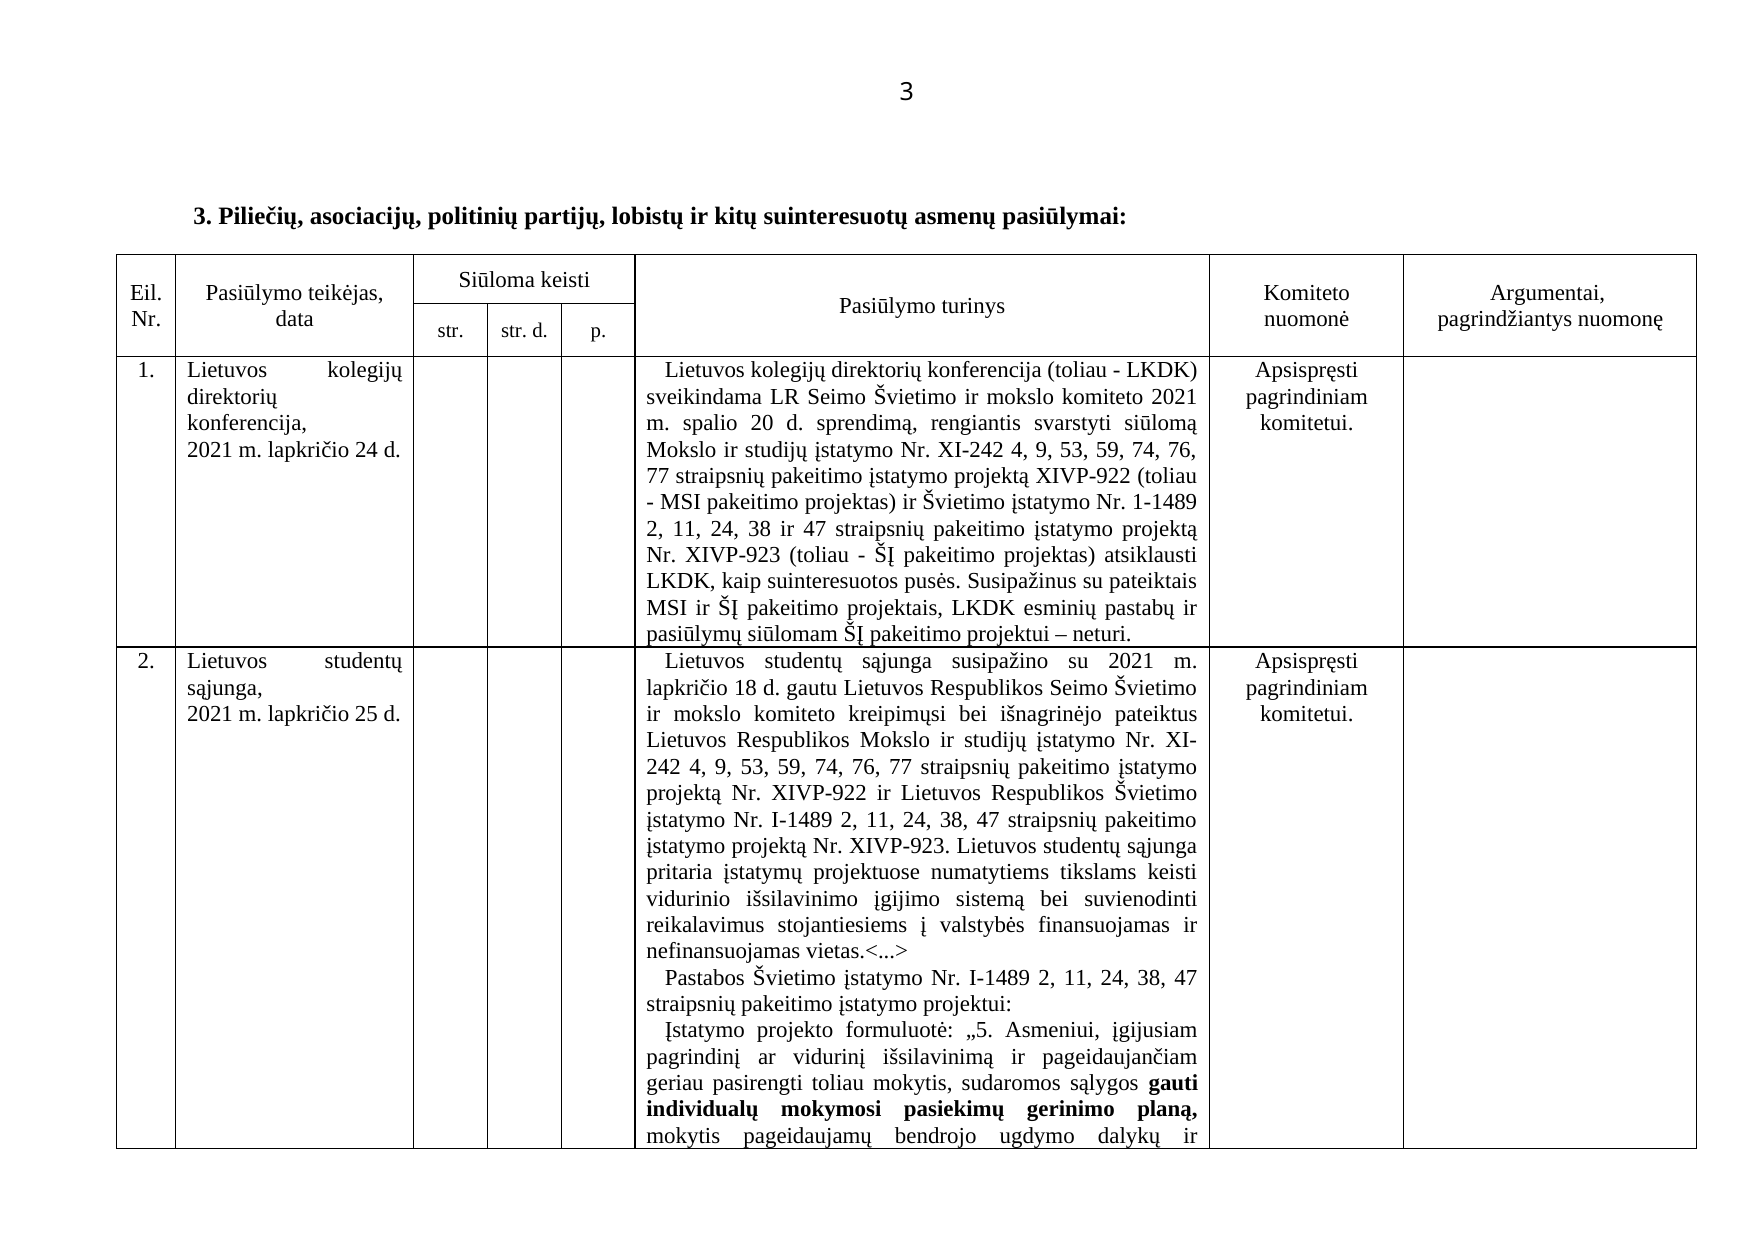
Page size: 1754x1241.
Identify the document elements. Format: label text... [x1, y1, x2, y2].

table_cell p. [562, 304, 634, 356]
table_cell 1. [117, 357, 175, 646]
table_cell [488, 648, 561, 1148]
table_cell Lietuvos studentų sąjunga susipažino su 2021 m. lapkričio 18 d. gautu Lietuvos Respublikos Seimo Švietimo ir mokslo komiteto kreipimųsi bei išnagrinėjo pateiktus Lietuvos Respublikos Mokslo ir studijų įstatymo Nr. XI-242 4, 9, 53, 59, 74, 76, 77 straipsnių pakeitimo įstatymo projektą Nr. XIVP-922 ir Lietuvos Respublikos Švietimo įstatymo Nr. I-1489 2, 11, 24, 38, 47 straipsnių pakeitimo įstatymo projektą Nr. XIVP-923. Lietuvos studentų sąjunga pritaria įstatymų projektuose numatytiems tikslams keisti vidurinio išsilavinimo įgijimo sistemą bei suvienodinti reikalavimus stojantiesiems į valstybės finansuojamas ir nefinansuojamas vietas.<...> Pastabos Švietimo įstatymo Nr. I-1489 2, 11, 24, 38, 47 straipsnių pakeitimo įstatymo projektui: Įstatymo projekto formuluotė: „5. Asmeniui, įgijusiam pagrindinį ar vidurinį išsilavinimą ir pageidaujančiam geriau pasirengti toliau mokytis, sudaromos sąlygos gauti individualų mokymosi pasiekimų gerinimo planą, mokytis pageidaujamų bendrojo ugdymo dalykų ir [636, 648, 1209, 1148]
subtitle 3. Piliečių, asociacijų, politinių partijų, lobistų ir kitų suinteresuotų asmenų pasiūlymai: [118, 201, 1695, 230]
table_cell Lietuvos kolegijų direktorių konferencija, 2021 m. lapkričio 24 d. [176, 357, 413, 646]
table_cell [488, 357, 561, 646]
table_header Pasiūlymo turinys [636, 255, 1209, 356]
table_cell Apsispręsti pagrindiniam komitetui. [1210, 357, 1403, 646]
table_cell [414, 357, 487, 646]
table_cell str. d. [488, 304, 561, 356]
table_cell [562, 357, 634, 646]
table_cell Apsispręsti pagrindiniam komitetui. [1210, 648, 1403, 1148]
table_cell Lietuvos studentų sąjunga, 2021 m. lapkričio 25 d. [176, 648, 413, 1148]
table_header Siūloma keisti [414, 255, 634, 303]
table_cell [1404, 357, 1696, 646]
table_header Eil. Nr. [117, 255, 175, 356]
table_header Pasiūlymo teikėjas, data [176, 255, 413, 356]
table_cell [1404, 648, 1696, 1148]
table_header Komiteto nuomonė [1210, 255, 1403, 356]
table_header Argumentai, pagrindžiantys nuomonę [1404, 255, 1696, 356]
table_cell [562, 648, 634, 1148]
table_cell 2. [117, 648, 175, 1148]
table_cell Lietuvos kolegijų direktorių konferencija (toliau - LKDK) sveikindama LR Seimo Švietimo ir mokslo komiteto 2021 m. spalio 20 d. sprendimą, rengiantis svarstyti siūlomą Mokslo ir studijų įstatymo Nr. XI-242 4, 9, 53, 59, 74, 76, 77 straipsnių pakeitimo įstatymo projektą XIVP-922 (toliau - MSI pakeitimo projektas) ir Švietimo įstatymo Nr. 1-1489 2, 11, 24, 38 ir 47 straipsnių pakeitimo įstatymo projektą Nr. XIVP-923 (toliau - ŠĮ pakeitimo projektas) atsiklausti LKDK, kaip suinteresuotos pusės. Susipažinus su pateiktais MSI ir ŠĮ pakeitimo projektais, LKDK esminių pastabų ir pasiūlymų siūlomam ŠĮ pakeitimo projektui – neturi. [636, 357, 1209, 646]
table_cell str. [414, 304, 487, 356]
table_cell [414, 648, 487, 1148]
